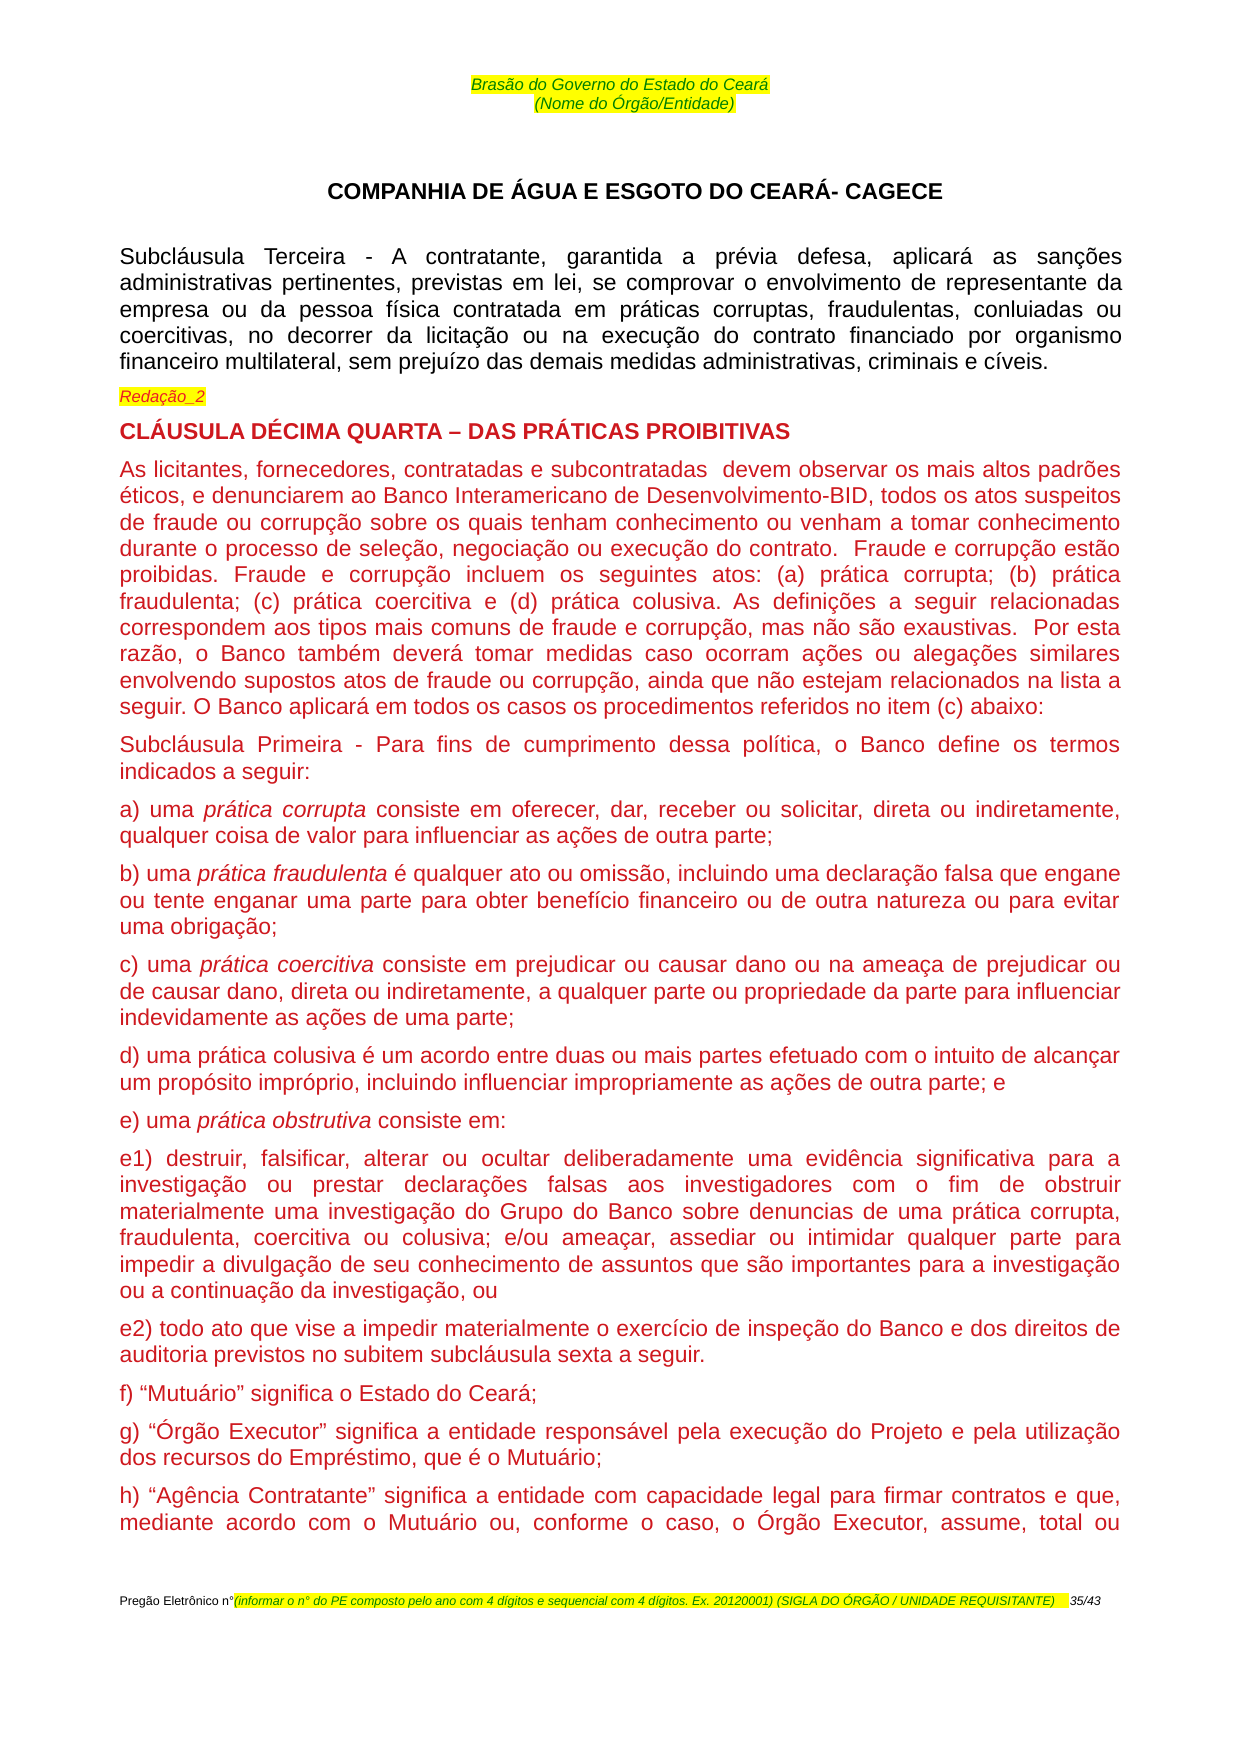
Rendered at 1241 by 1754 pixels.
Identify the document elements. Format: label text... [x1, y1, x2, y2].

text Subcláusula Terceira - A contratante, garantida a prévia defesa, aplicará as sanções administrativas pertinentes, previstas em lei, se comprovar o envolvimento de representante da empresa ou da pessoa física contratada em práticas corruptas, fraudulentas, conluiadas ou coercitivas, no decorrer da licitação ou na execução do contrato financiado por organismo financeiro multilateral, sem prejuízo das demais medidas administrativas, criminais e cíveis. [119, 243, 1123, 375]
text f) “Mutuário” significa o Estado do Ceará; [119, 1380, 1121, 1406]
text c) uma prática coercitiva consiste em prejudicar ou causar dano ou na ameaça de prejudicar ou de causar dano, direta ou indiretamente, a qualquer parte ou propriedade da parte para influenciar indevidamente as ações de uma parte; [119, 951, 1121, 1030]
text g) “Órgão Executor” significa a entidade responsável pela execução do Projeto e pela utilização dos recursos do Empréstimo, que é o Mutuário; [119, 1418, 1121, 1471]
text CLÁUSULA DÉCIMA QUARTA – DAS PRÁTICAS PROIBITIVAS [119, 418, 1121, 444]
text As licitantes, fornecedores, contratadas e subcontratadas devem observar os mais altos padrões éticos, e denunciarem ao Banco Interamericano de Desenvolvimento-BID, todos os atos suspeitos de fraude ou corrupção sobre os quais tenham conhecimento ou venham a tomar conhecimento durante o processo de seleção, negociação ou execução do contrato. Fraude e corrupção estão proibidas. Fraude e corrupção incluem os seguintes atos: (a) prática corrupta; (b) prática fraudulenta; (c) prática coercitiva e (d) prática colusiva. As definições a seguir relacionadas correspondem aos tipos mais comuns de fraude e corrupção, mas não são exaustivas. Por esta razão, o Banco também deverá tomar medidas caso ocorram ações ou alegações similares envolvendo supostos atos de fraude ou corrupção, ainda que não estejam relacionados na lista a seguir. O Banco aplicará em todos os casos os procedimentos referidos no item (c) abaixo: [119, 456, 1121, 719]
text b) uma prática fraudulenta é qualquer ato ou omissão, incluindo uma declaração falsa que engane ou tente enganar uma parte para obter benefício financeiro ou de outra natureza ou para evitar uma obrigação; [119, 860, 1121, 939]
text e2) todo ato que vise a impedir materialmente o exercício de inspeção do Banco e dos direitos de auditoria previstos no subitem subcláusula sexta a seguir. [119, 1315, 1121, 1368]
text a) uma prática corrupta consiste em oferecer, dar, receber ou solicitar, direta ou indiretamente, qualquer coisa de valor para influenciar as ações de outra parte; [119, 796, 1121, 848]
text e1) destruir, falsificar, alterar ou ocultar deliberadamente uma evidência significativa para a investigação ou prestar declarações falsas aos investigadores com o fim de obstruir materialmente uma investigação do Grupo do Banco sobre denuncias de uma prática corrupta, fraudulenta, coercitiva ou colusiva; e/ou ameaçar, assediar ou intimidar qualquer parte para impedir a divulgação de seu conhecimento de assuntos que são importantes para a investigação ou a continuação da investigação, ou [119, 1145, 1121, 1303]
text e) uma prática obstrutiva consiste em: [119, 1107, 1121, 1133]
text d) uma prática colusiva é um acordo entre duas ou mais partes efetuado com o intuito de alcançar um propósito impróprio, incluindo influenciar impropriamente as ações de outra parte; e [119, 1042, 1121, 1095]
text Redação_2 [119, 387, 1123, 406]
text Subcláusula Primeira - Para fins de cumprimento dessa política, o Banco define os termos indicados a seguir: [119, 731, 1121, 784]
text h) “Agência Contratante” significa a entidade com capacidade legal para firmar contratos e que, mediante acordo com o Mutuário ou, conforme o caso, o Órgão Executor, assume, total ou [119, 1482, 1121, 1535]
